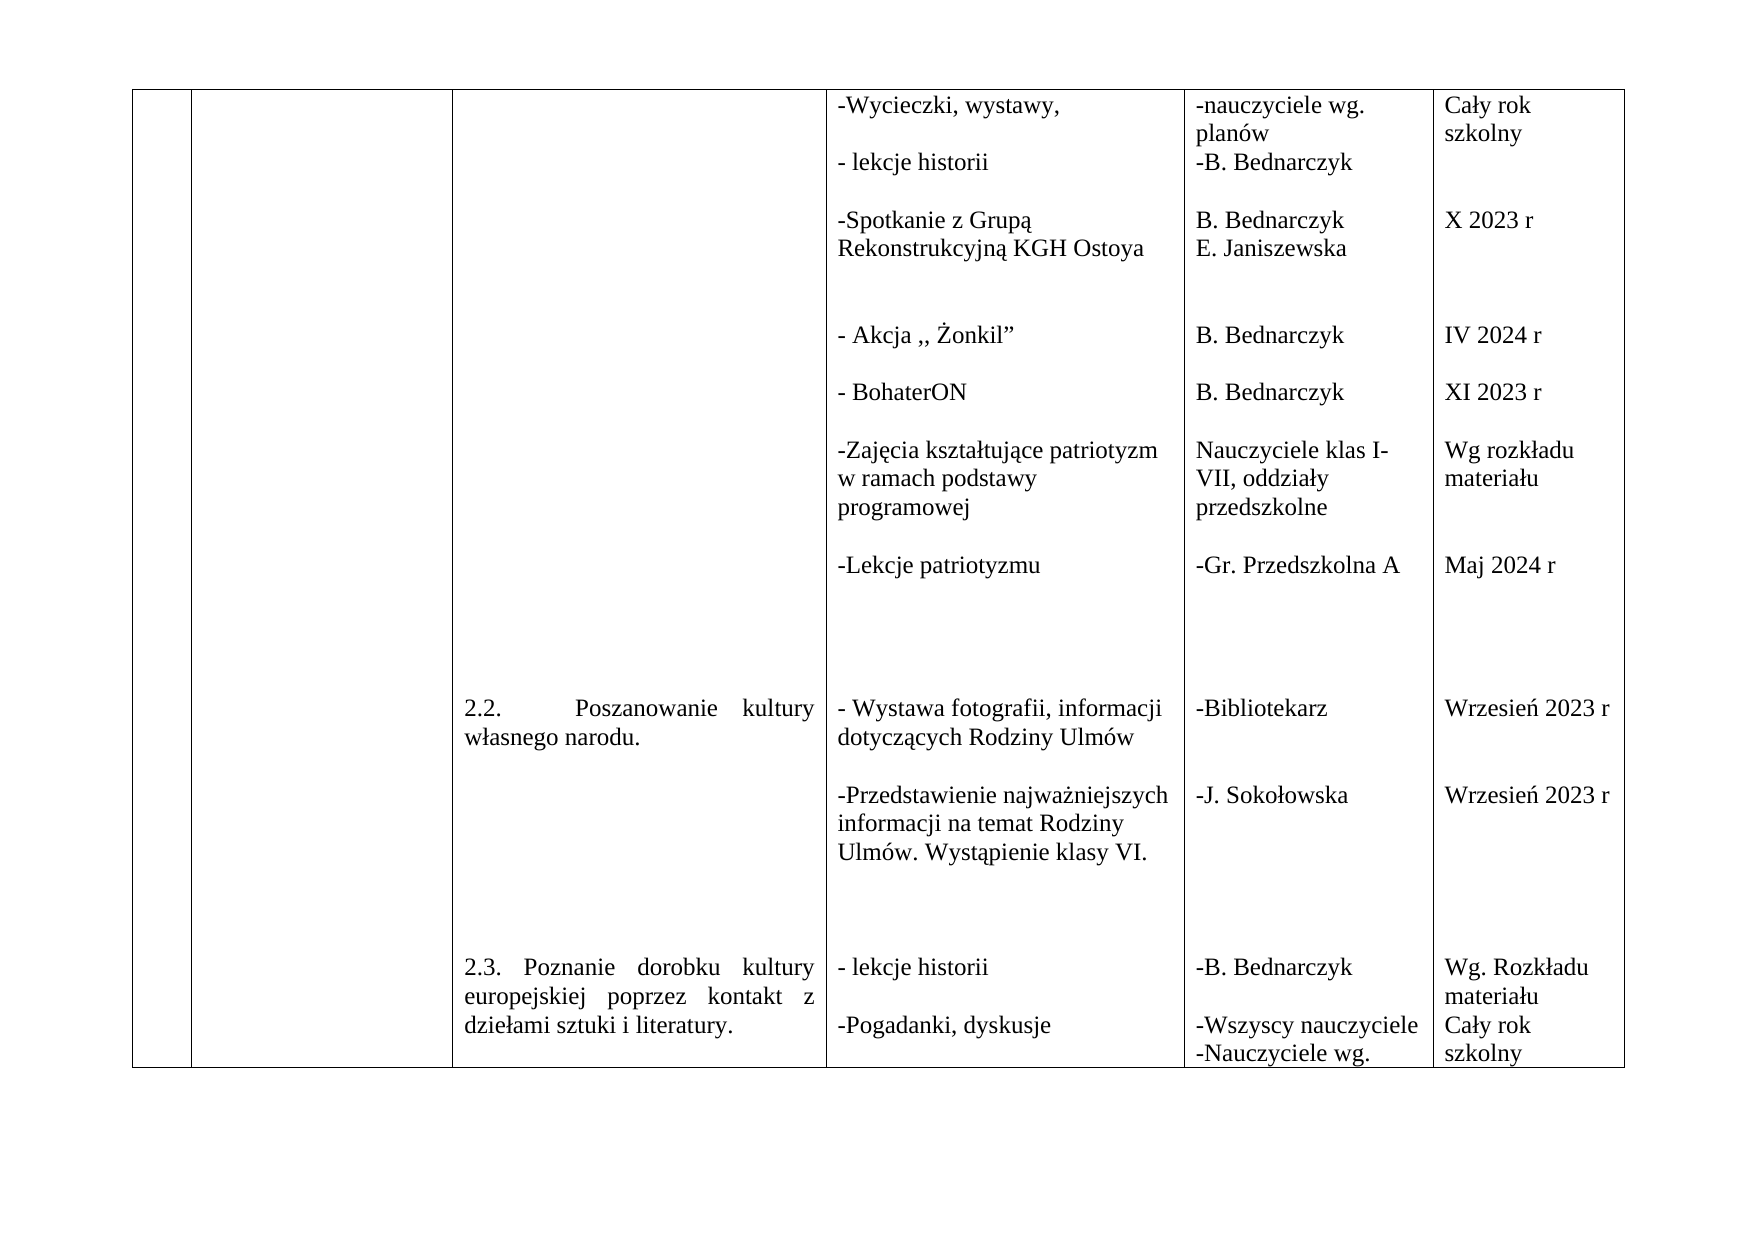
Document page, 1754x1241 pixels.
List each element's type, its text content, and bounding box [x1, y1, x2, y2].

table_cell -Wycieczki, wystawy, - lekcje historii -Spotkanie z Grupą Rekonstrukcyjną KGH Ostoya - Akcja ,, Żonkil” - BohaterON -Zajęcia kształtujące patriotyzm w ramach podstawy programowej -Lekcje patriotyzmu - Wystawa fotografii, informacji dotyczących Rodziny Ulmów -Przedstawienie najważniejszych informacji na temat Rodziny Ulmów. Wystąpienie klasy VI. - lekcje historii -Pogadanki, dyskusje [827, 90, 1184, 1067]
table_cell [192, 90, 452, 1067]
table_cell Cały rok szkolny X 2023 r IV 2024 r XI 2023 r Wg rozkładu materiału Maj 2024 r Wrzesień 2023 r Wrzesień 2023 r Wg. Rozkładu materiału Cały rok szkolny [1434, 90, 1624, 1067]
table_cell 2.2. Poszanowanie kultury własnego narodu. 2.3. Poznanie dorobku kultury europejskiej poprzez kontakt z dziełami sztuki i literatury. [453, 90, 826, 1067]
table_cell [133, 90, 191, 1067]
table_cell -nauczyciele wg. planów -B. Bednarczyk B. Bednarczyk E. Janiszewska B. Bednarczyk B. Bednarczyk Nauczyciele klas I-VII, oddziały przedszkolne -Gr. Przedszkolna A -Bibliotekarz -J. Sokołowska -B. Bednarczyk -Wszyscy nauczyciele -Nauczyciele wg. [1185, 90, 1433, 1067]
